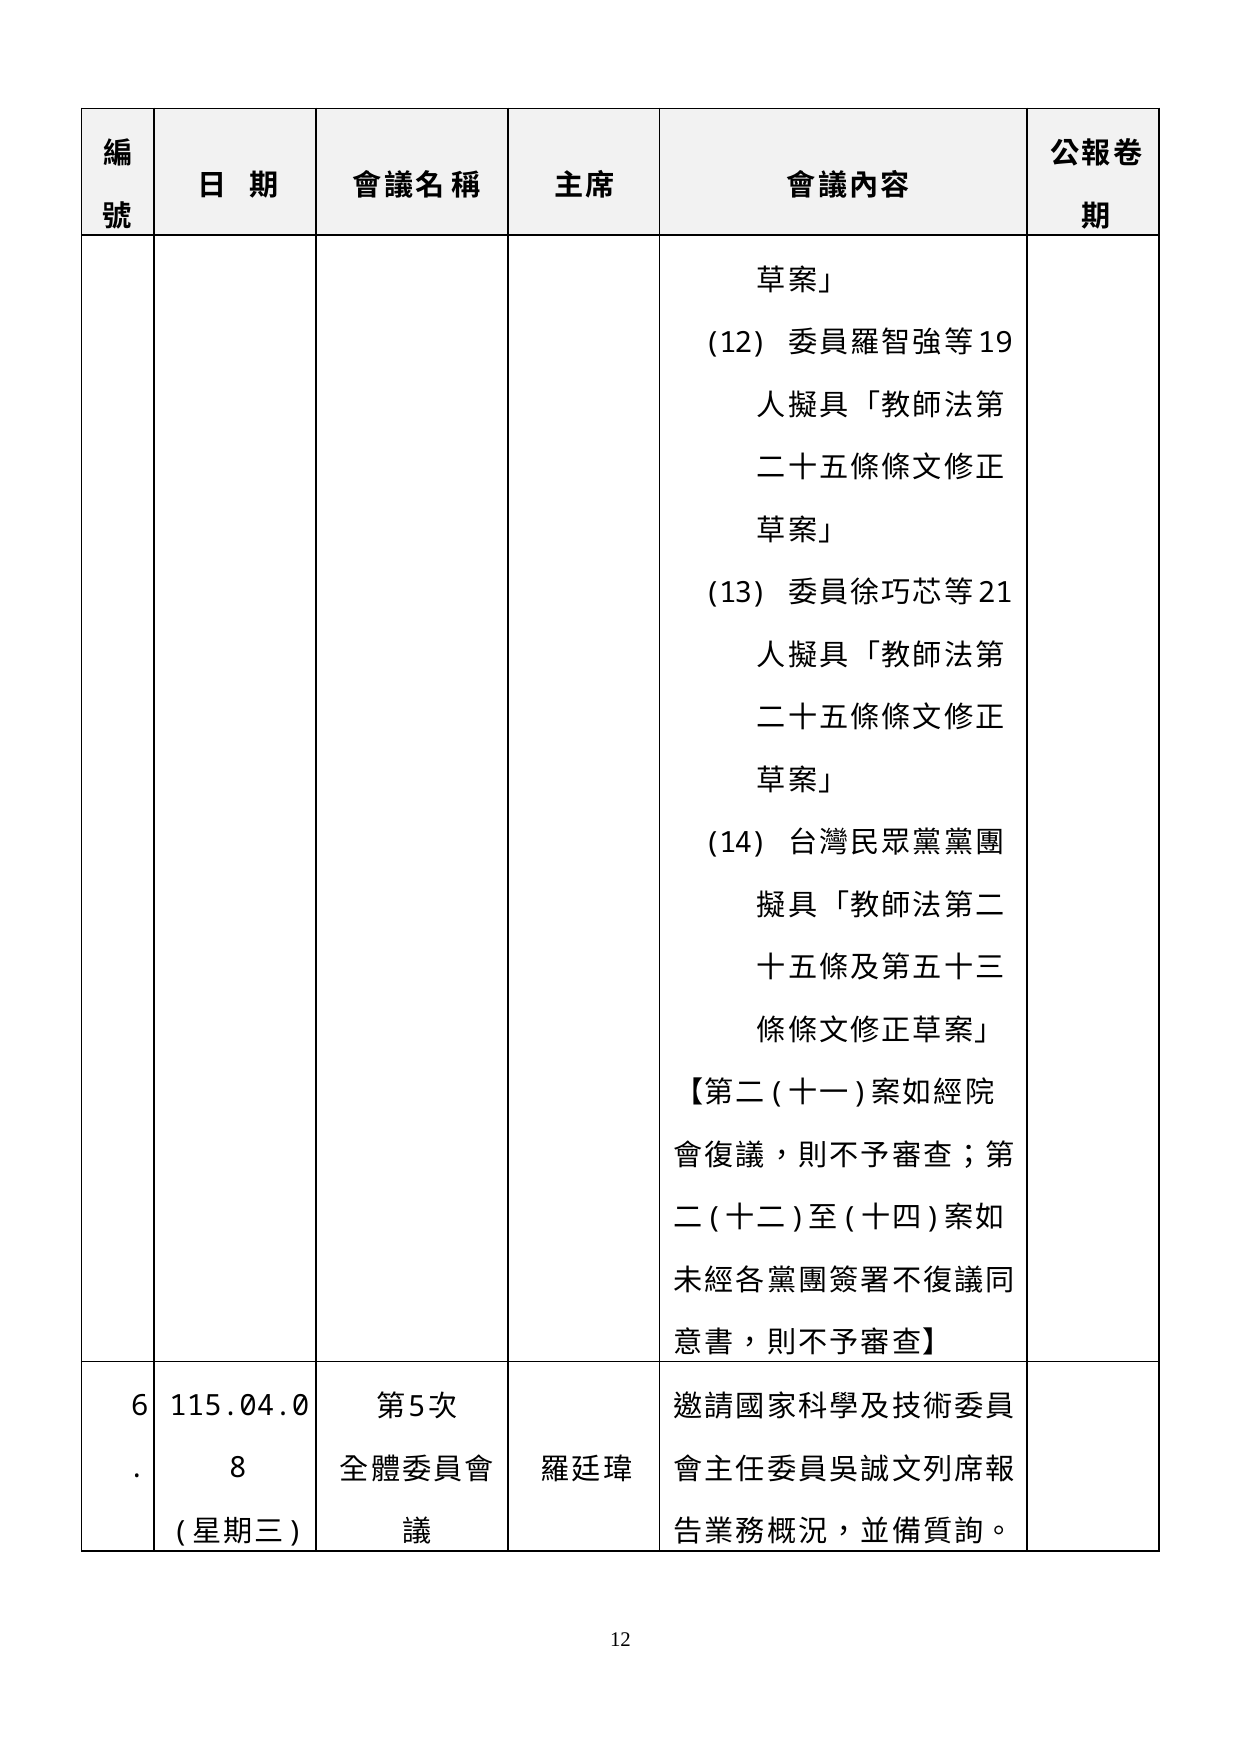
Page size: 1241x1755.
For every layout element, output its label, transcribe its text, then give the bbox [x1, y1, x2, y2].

table_cell [155, 236, 315, 1361]
table_cell 邀請國家科學及技術委員會主任委員吳誠文列席報告業務概況，並備質詢。 [660, 1362, 1026, 1550]
table_header 編 號 [82, 109, 153, 234]
table_cell 115.04.08 (星期三) [155, 1362, 315, 1550]
table_cell [509, 236, 659, 1361]
table_cell [1028, 1362, 1158, 1550]
table_header 公報卷期 [1028, 109, 1158, 234]
table_cell [82, 236, 153, 1361]
table_cell [317, 236, 507, 1361]
table_cell [82, 1362, 153, 1550]
table_header 會議內容 [660, 109, 1026, 234]
table_header 主席 [509, 109, 659, 234]
table_cell 羅廷瑋 [509, 1362, 659, 1550]
table_cell 第5次 全體委員會議 [317, 1362, 507, 1550]
table_cell [1028, 236, 1158, 1361]
table_header 日 期 [155, 109, 315, 234]
table_header 會議名稱 [317, 109, 507, 234]
table_cell 教育部部長鄭英耀列席報告業務概況，並備質詢。 審查： 委員伍麗華Saidhai‧Tahovecahe等17人擬具「教師法第二十五條條文修正草案」 委員郭昱晴等17人擬具「教師法第二十五條條文修正草案」 委員林宜瑾等18人擬具「教師法第二十五條條文修正草案」 委員張雅琳等17人擬具「教師法第二十五條條文修正草案」 委員羅廷瑋等18人擬具「教師法第二十五條條文修正草案」 委員馬文君等16人擬具「教師法第二十五條條文修正草案」 委員林倩綺等22人擬具「教師法第二十五條條文修正草案」 委員柯志恩等18人擬具「教師法第二十五條條文修正草案」 委員萬美玲等19人擬具「教師法第二十五條條文修正草案」 委員葛如鈞等18人擬具「教師法第二十五條條文修正草案」 委員葉元之等18人擬具「教師法第二十五條條文修正草案」 委員羅智強等19人擬具「教師法第二十五條條文修正草案」 委員徐巧芯等21人擬具「教師法第二十五條條文修正草案」 台灣民眾黨黨團擬具「教師法第二十五條及第五十三條條文修正草案」 【第二(十一)案如經院會復議，則不予審查；第二(十二)至(十四)案如未經各黨團簽署不復議同意書，則不予審查】 [660, 236, 1026, 1361]
